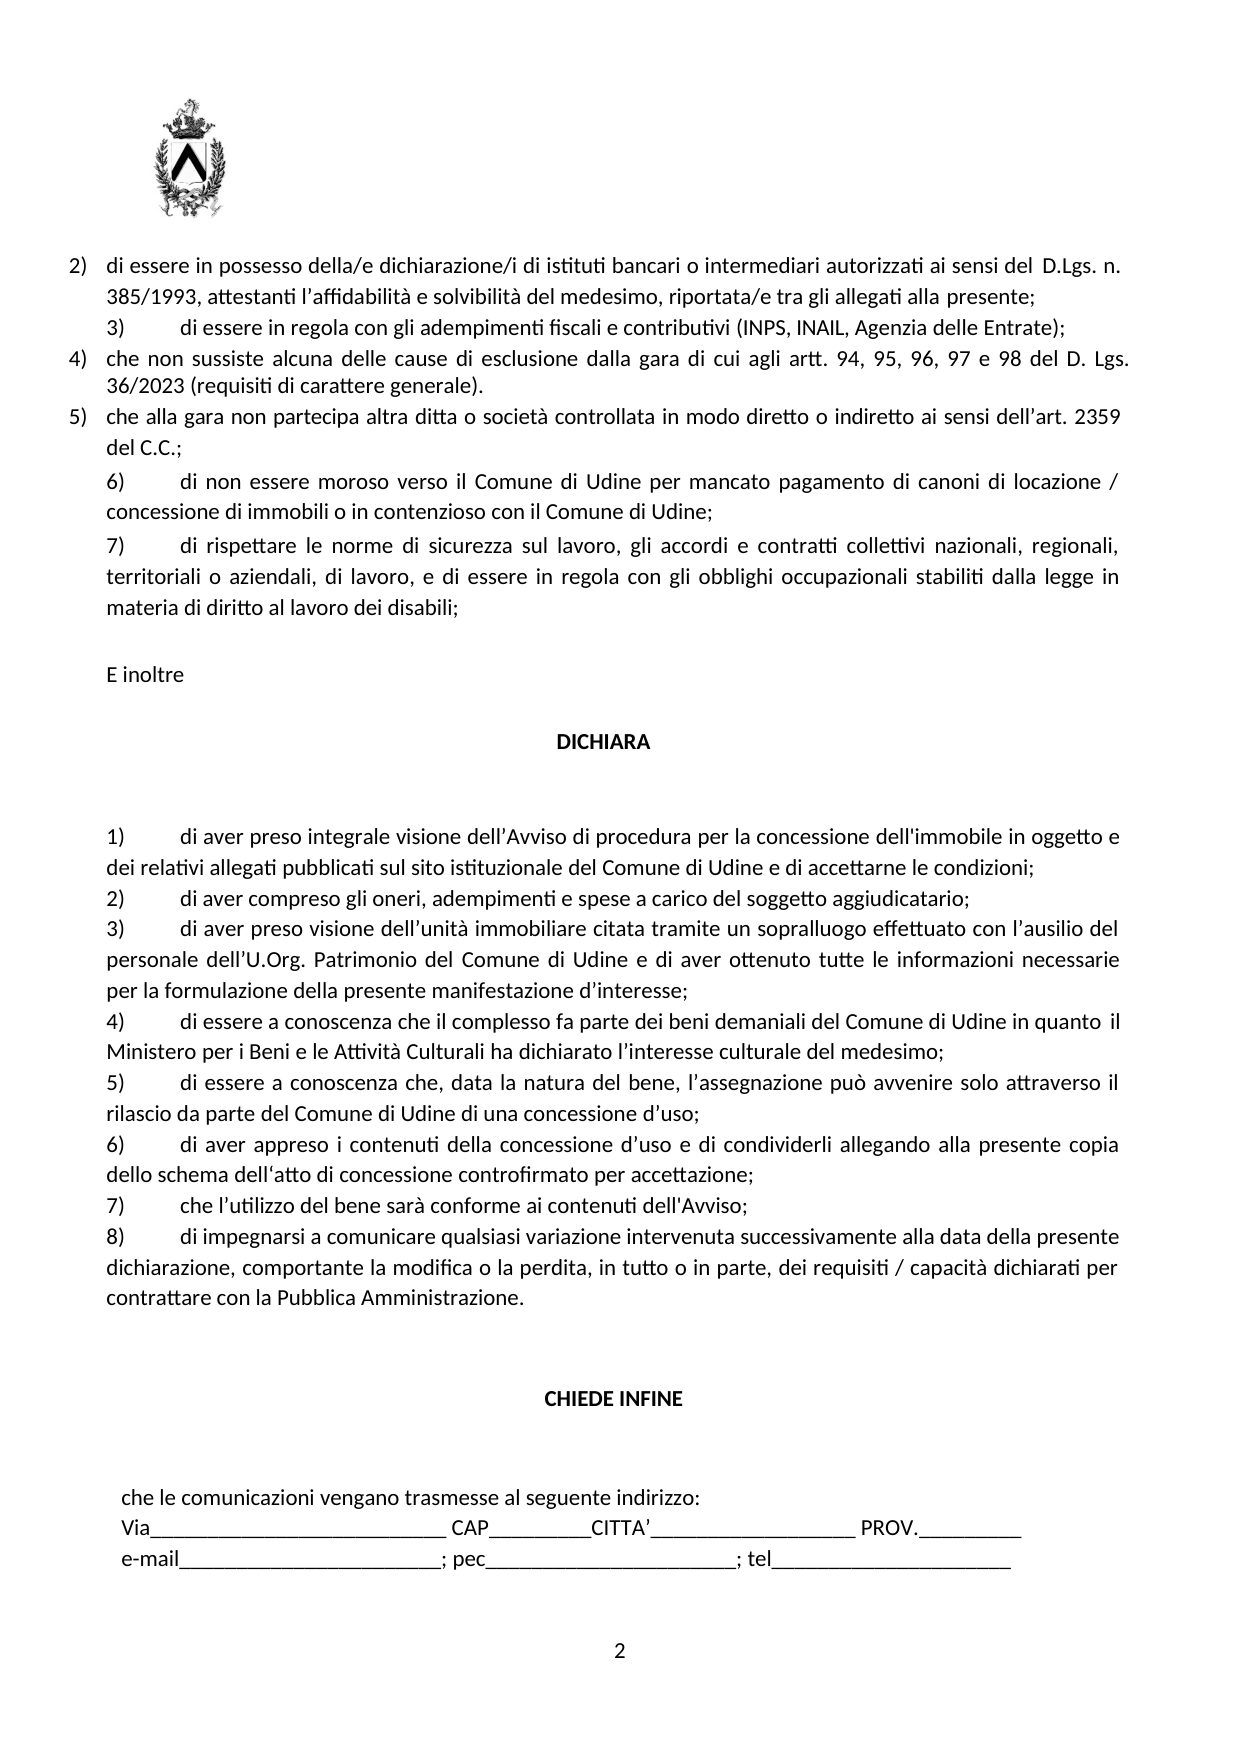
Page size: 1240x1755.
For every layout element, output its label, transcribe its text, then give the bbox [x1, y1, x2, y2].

text e-mail_______________________; pec______________________; tel_____________________ [121, 1544, 1121, 1572]
list che l’utilizzo del bene sarà conforme ai contenuti dell'Avviso; [106, 1191, 1121, 1219]
list di essere a conoscenza che il complesso fa parte dei beni demaniali del Comune di Udine in quanto il Ministero per i Beni e le Attività Culturali ha dichiarato l’interesse culturale del medesimo; [106, 1007, 1120, 1066]
list che alla gara non partecipa altra ditta o società controllata in modo diretto o indiretto ai sensi dell’art. 2359 del C.C.; [69, 402, 1121, 461]
list di aver preso visione dell’unità immobiliare citata tramite un sopralluogo effettuato con l’ausilio del personale dell’U.Org. Patrimonio del Comune di Udine e di aver ottenuto tutte le informazioni necessarie per la formulazione della presente manifestazione d’interesse; [106, 914, 1121, 1004]
list di impegnarsi a comunicare qualsiasi variazione intervenuta successivamente alla data della presente dichiarazione, comportante la modifica o la perdita, in tutto o in parte, dei requisiti / capacità dichiarati per contrattare con la Pubblica Amministrazione. [106, 1222, 1121, 1311]
list di aver appreso i contenuti della concessione d’uso e di condividerli allegando alla presente copia dello schema dell‘atto di concessione controfirmato per accettazione; [106, 1130, 1121, 1188]
list di essere in possesso della/e dichiarazione/i di istituti bancari o intermediari autorizzati ai sensi del D.Lgs. n. 385/1993, attestanti l’affidabilità e solvibilità del medesimo, riportata/e tra gli allegati alla presente; [69, 252, 1121, 310]
text E inoltre [106, 660, 1121, 688]
list che non sussiste alcuna delle cause di esclusione dalla gara di cui agli artt. 94, 95, 96, 97 e 98 del D. Lgs. 36/2023 (requisiti di carattere generale). [69, 344, 1133, 399]
list di essere in regola con gli adempimenti fiscali e contributivi (INPS, INAIL, Agenzia delle Entrate); [106, 313, 1121, 341]
list di aver preso integrale visione dell’Avviso di procedura per la concessione dell'immobile in oggetto e dei relativi allegati pubblicati sul sito istituzionale del Comune di Udine e di accettarne le condizioni; [106, 822, 1121, 881]
text Via__________________________ CAP_________CITTA’__________________ PROV._________ [121, 1513, 1121, 1542]
list di rispettare le norme di sicurezza sul lavoro, gli accordi e contratti collettivi nazionali, regionali, territoriali o aziendali, di lavoro, e di essere in regola con gli obblighi occupazionali stabiliti dalla legge in materia di diritto al lavoro dei disabili; [106, 531, 1121, 621]
text DICHIARA [106, 727, 1027, 755]
text che le comunicazioni vengano trasmesse al seguente indirizzo: [121, 1483, 1121, 1511]
list di non essere moroso verso il Comune di Udine per mancato pagamento di canoni di locazione / concessione di immobili o in contenzioso con il Comune di Udine; [106, 467, 1121, 526]
text CHIEDE INFINE [106, 1384, 1121, 1413]
list di aver compreso gli oneri, adempimenti e spese a carico del soggetto aggiudicatario; [106, 884, 1121, 912]
list di essere a conoscenza che, data la natura del bene, l’assegnazione può avvenire solo attraverso il rilascio da parte del Comune di Udine di una concessione d’uso; [106, 1068, 1121, 1127]
